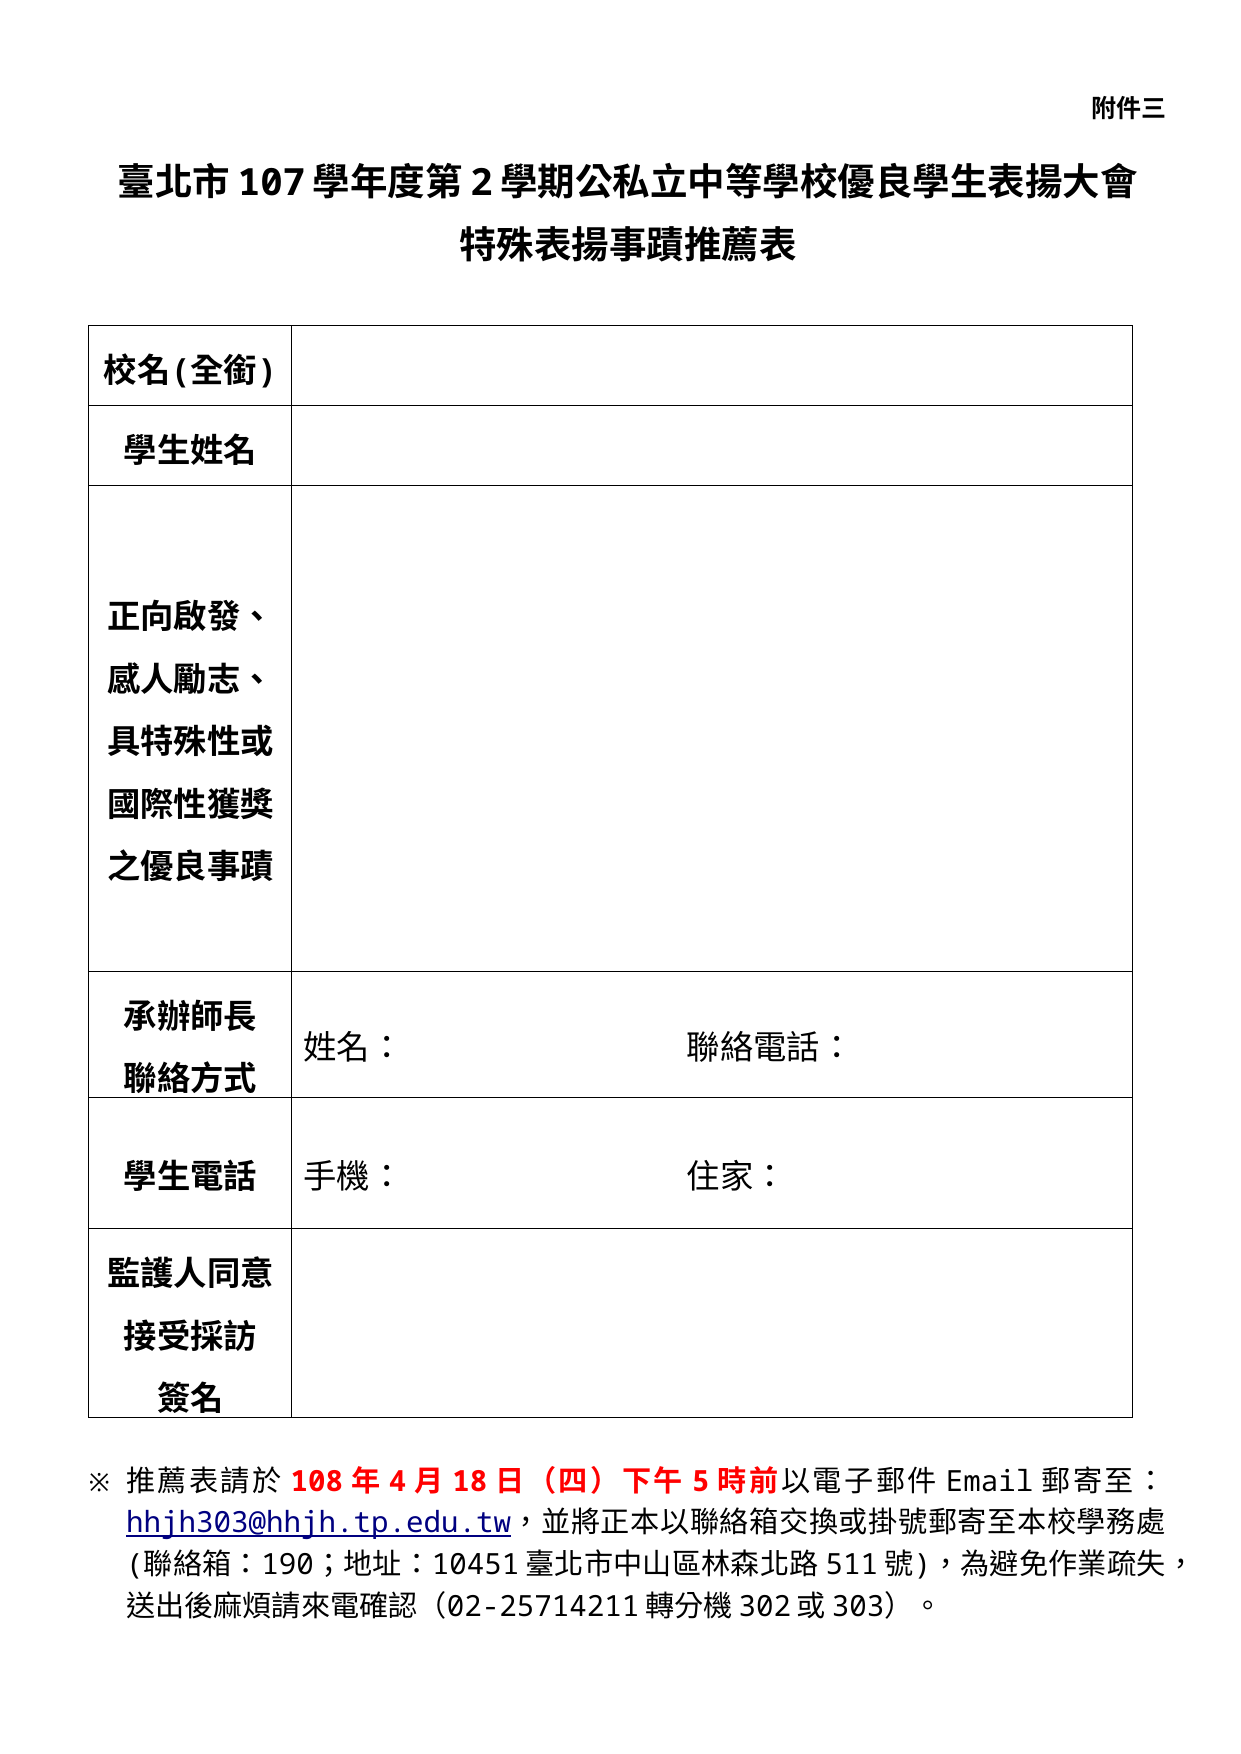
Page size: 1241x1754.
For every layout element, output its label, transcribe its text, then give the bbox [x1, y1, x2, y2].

table_cell 學生電話 [89, 1098, 291, 1228]
table_cell 手機： 住家： [292, 1098, 1132, 1228]
text 特殊表揚事蹟推薦表 [89, 200, 1167, 263]
table_header [292, 326, 1132, 405]
table_cell 監護人同意接受採訪 簽名 [89, 1229, 291, 1417]
table_cell 姓名： 聯絡電話： [292, 972, 1132, 1097]
table_cell 正向啟發、感人勵志、具特殊性或國際性獲獎之優良事蹟 [89, 486, 291, 971]
table_cell [292, 406, 1132, 485]
text 臺北市107學年度第2學期公私立中等學校優良學生表揚大會 [89, 138, 1167, 200]
table_cell [292, 486, 1132, 971]
table_cell 承辦師長 聯絡方式 [89, 972, 291, 1097]
table_header 校名(全銜) [89, 326, 291, 405]
table_cell 學生姓名 [89, 406, 291, 485]
list 推薦表請於108年4月18日（四）下午5時前以電子郵件Email郵寄至：hhjh303@hhjh.tp.edu.tw，並將正本以聯絡箱交換或掛號郵寄至本校學務處(聯絡箱：190；地址：10451臺北市中山區林森北路511號)，為避免作業疏失，送出後麻煩請來電確認（02-25714211轉分機302或303）。 [89, 1458, 1167, 1624]
table_cell [292, 1229, 1132, 1417]
